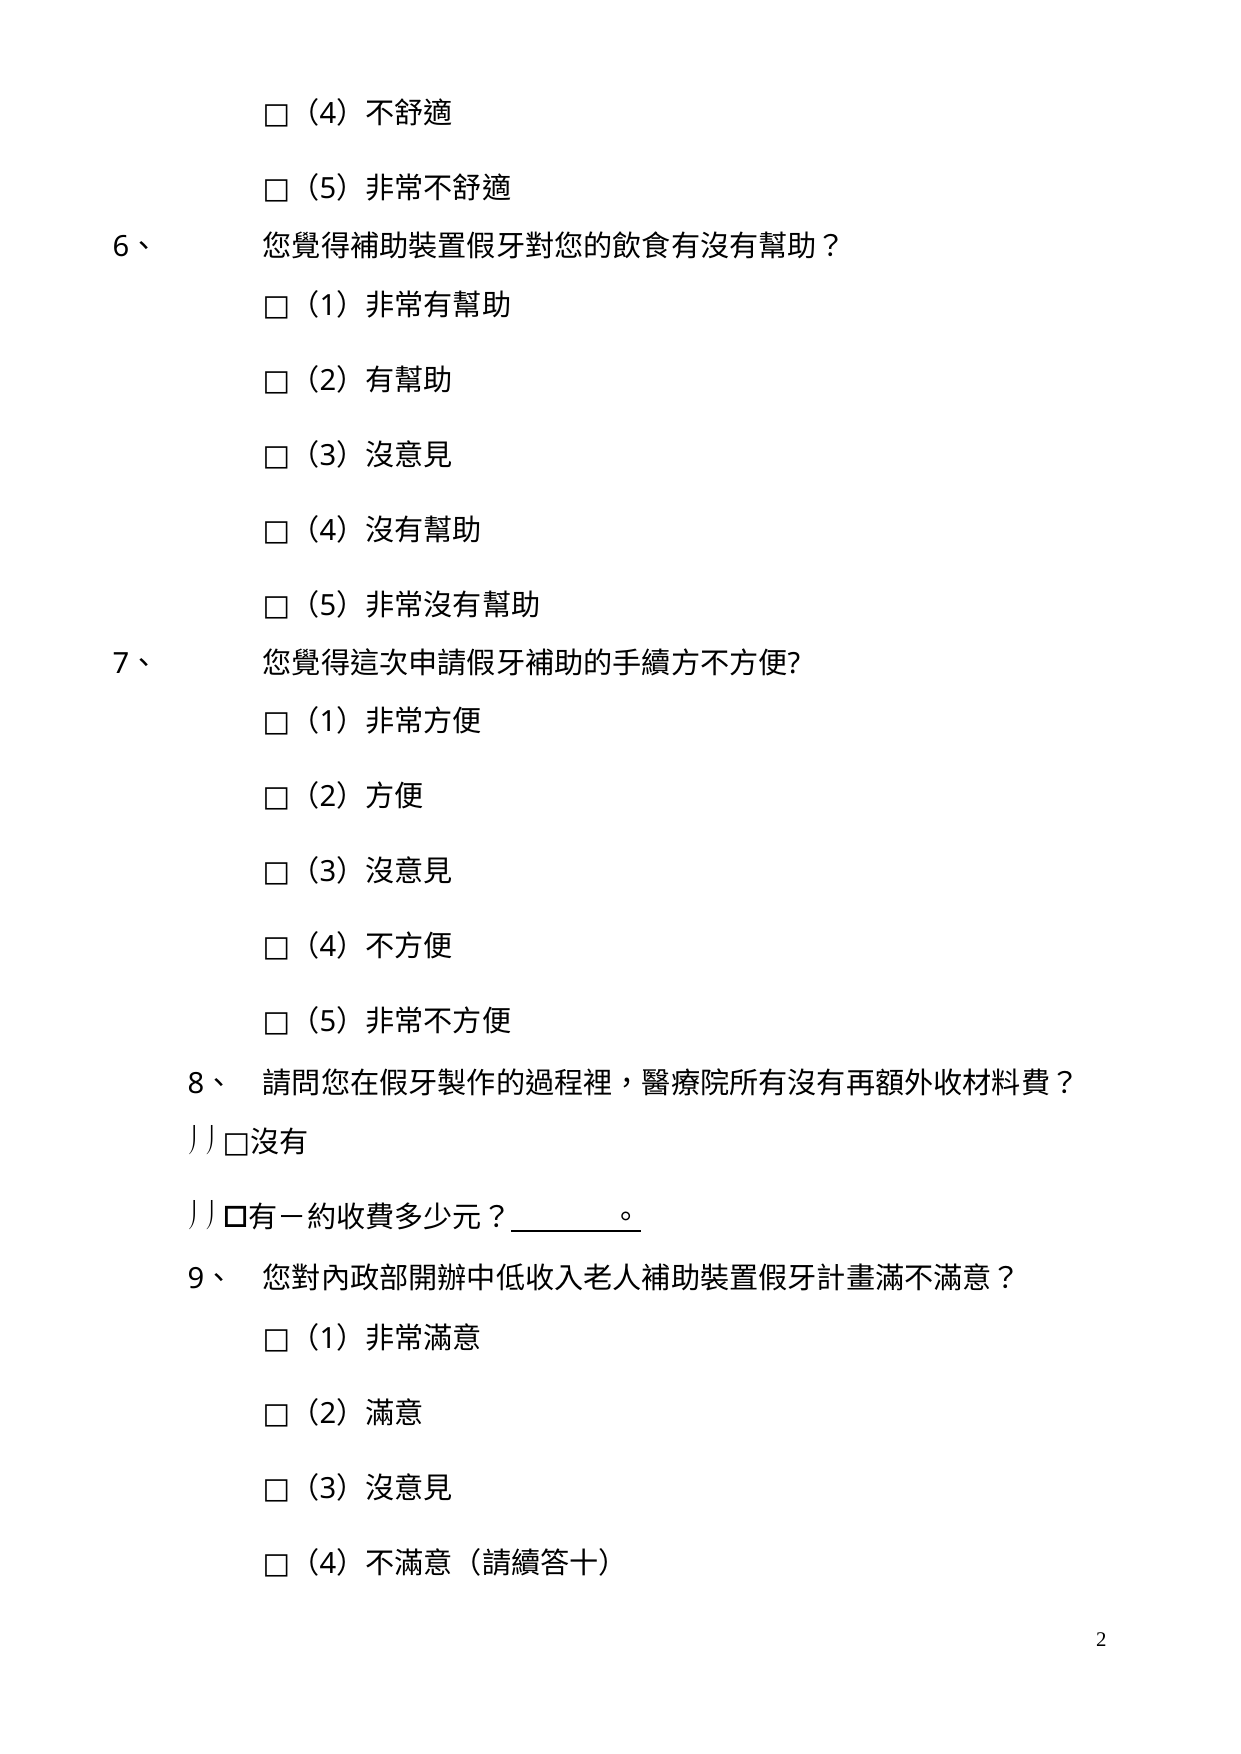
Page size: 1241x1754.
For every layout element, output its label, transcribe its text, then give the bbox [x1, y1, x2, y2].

list 您覺得這次申請假牙補助的手續方不方便? [112, 640, 1106, 681]
text □（2）有幫助 □（3）沒意見 □（4）沒有幫助 [262, 340, 1106, 565]
text □（2）方便 □（3）沒意見 □（4）不方便 □（5）非常不方便 [262, 756, 1106, 1056]
text □（2）滿意 □（3）沒意見 □（4）不滿意（請續答十） [262, 1373, 1106, 1598]
list 您對內政部開辦中低收入老人補助裝置假牙計畫滿不滿意？ [187, 1252, 1106, 1298]
list 請問您在假牙製作的過程裡，醫療院所有沒有再額外收材料費？ [187, 1056, 1106, 1102]
text □（4）不舒適 □（5）非常不舒適 [262, 73, 1106, 223]
list 您覺得補助裝置假牙對您的飲食有沒有幫助？ [112, 223, 1106, 265]
text □（1）非常滿意 [262, 1298, 1106, 1373]
text □（1）非常有幫助 [262, 265, 1106, 340]
text □（5）非常沒有幫助 [262, 565, 1106, 640]
text   □有－約收費多少元？ 。 [187, 1177, 1106, 1252]
text □（1）非常方便 [262, 681, 1106, 756]
text   □沒有 [187, 1102, 1106, 1177]
